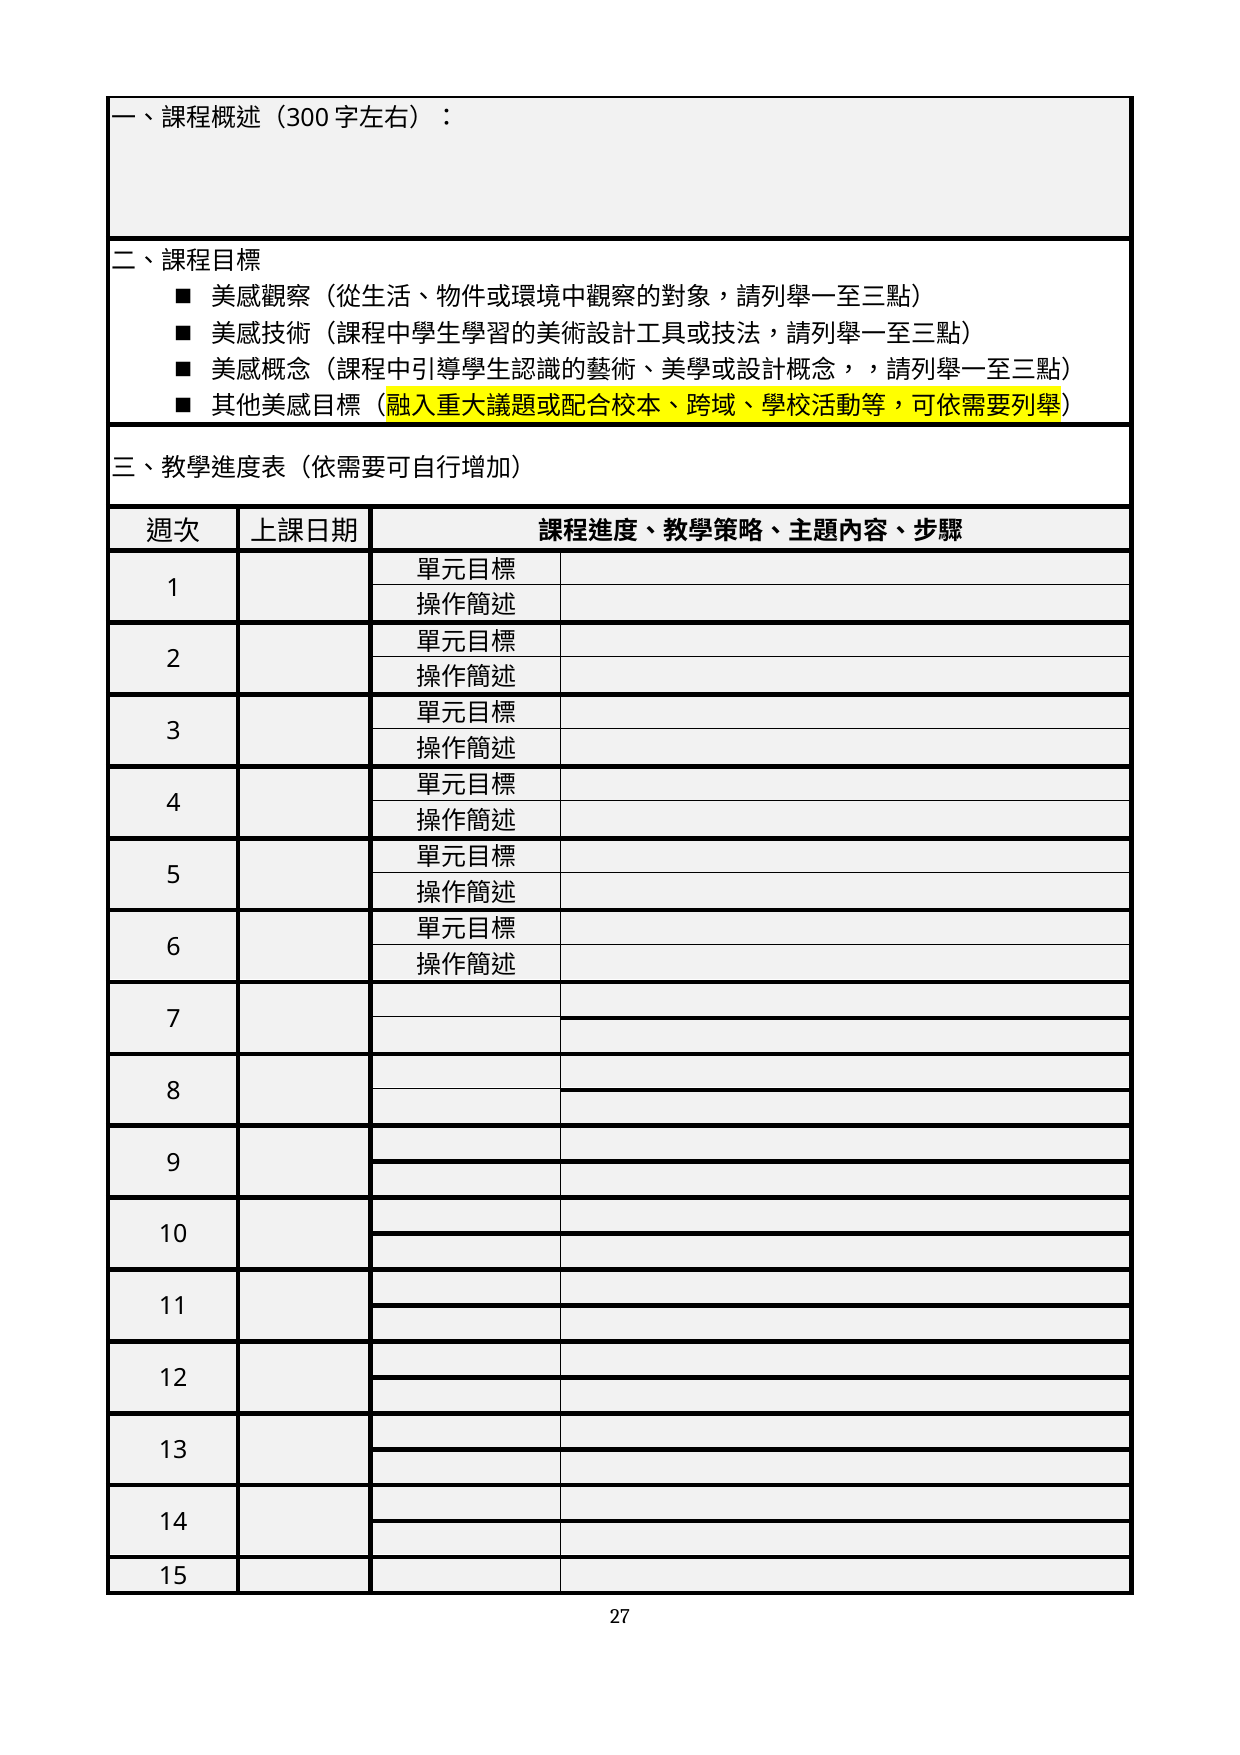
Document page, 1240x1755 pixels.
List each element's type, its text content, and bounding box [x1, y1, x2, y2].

table_cell [561, 729, 1129, 764]
table_cell 操作簡述 [373, 729, 560, 764]
table_cell [373, 1089, 560, 1123]
table_cell 操作簡述 [373, 657, 560, 692]
table_cell 9 [110, 1128, 236, 1195]
table_cell 6 [110, 912, 236, 979]
table_cell [240, 1200, 368, 1267]
table_cell [240, 1272, 368, 1339]
table_cell [240, 697, 368, 764]
table_cell 操作簡述 [373, 585, 560, 620]
table_cell 3 [110, 697, 236, 764]
table_cell 1 [110, 553, 236, 620]
table_cell [240, 1416, 368, 1483]
table_cell 14 [110, 1487, 236, 1554]
table_cell 4 [110, 769, 236, 836]
table_cell [240, 912, 368, 979]
table_cell [240, 625, 368, 692]
table_cell [240, 553, 368, 620]
table_cell [373, 1017, 560, 1051]
table_cell 操作簡述 [373, 945, 560, 979]
table_cell 7 [110, 984, 236, 1051]
table_cell 12 [110, 1344, 236, 1411]
table_cell 操作簡述 [373, 801, 560, 836]
table_cell [240, 841, 368, 908]
table_cell [240, 984, 368, 1051]
table_cell [240, 1487, 368, 1554]
table_cell [240, 1128, 368, 1195]
table_cell [561, 585, 1129, 620]
table_cell 二、課程目標 美感觀察（從生活、物件或環境中觀察的對象，請列舉一至三點） 美感技術（課程中學生學習的美術設計工具或技法，請列舉一至三點） 美感概念（課程中引導學生認識的藝術、美學或設計概念，，請列舉一至三點） 其他美感目標（融入重大議題或配合校本、跨域、學校活動等，可依需要列舉） [110, 241, 1129, 422]
table_cell [240, 1056, 368, 1123]
table_cell 13 [110, 1416, 236, 1483]
table_cell 5 [110, 841, 236, 908]
table_cell 操作簡述 [373, 873, 560, 908]
table_cell 10 [110, 1200, 236, 1267]
table_cell [561, 873, 1129, 908]
table_cell 11 [110, 1272, 236, 1339]
table_cell [561, 801, 1129, 836]
table_cell 8 [110, 1056, 236, 1123]
table_cell [240, 769, 368, 836]
table_cell [561, 657, 1129, 692]
table_cell 三、教學進度表（依需要可自行增加） [110, 427, 1129, 504]
table_cell 2 [110, 625, 236, 692]
table_cell [240, 1344, 368, 1411]
table_cell [561, 945, 1129, 979]
